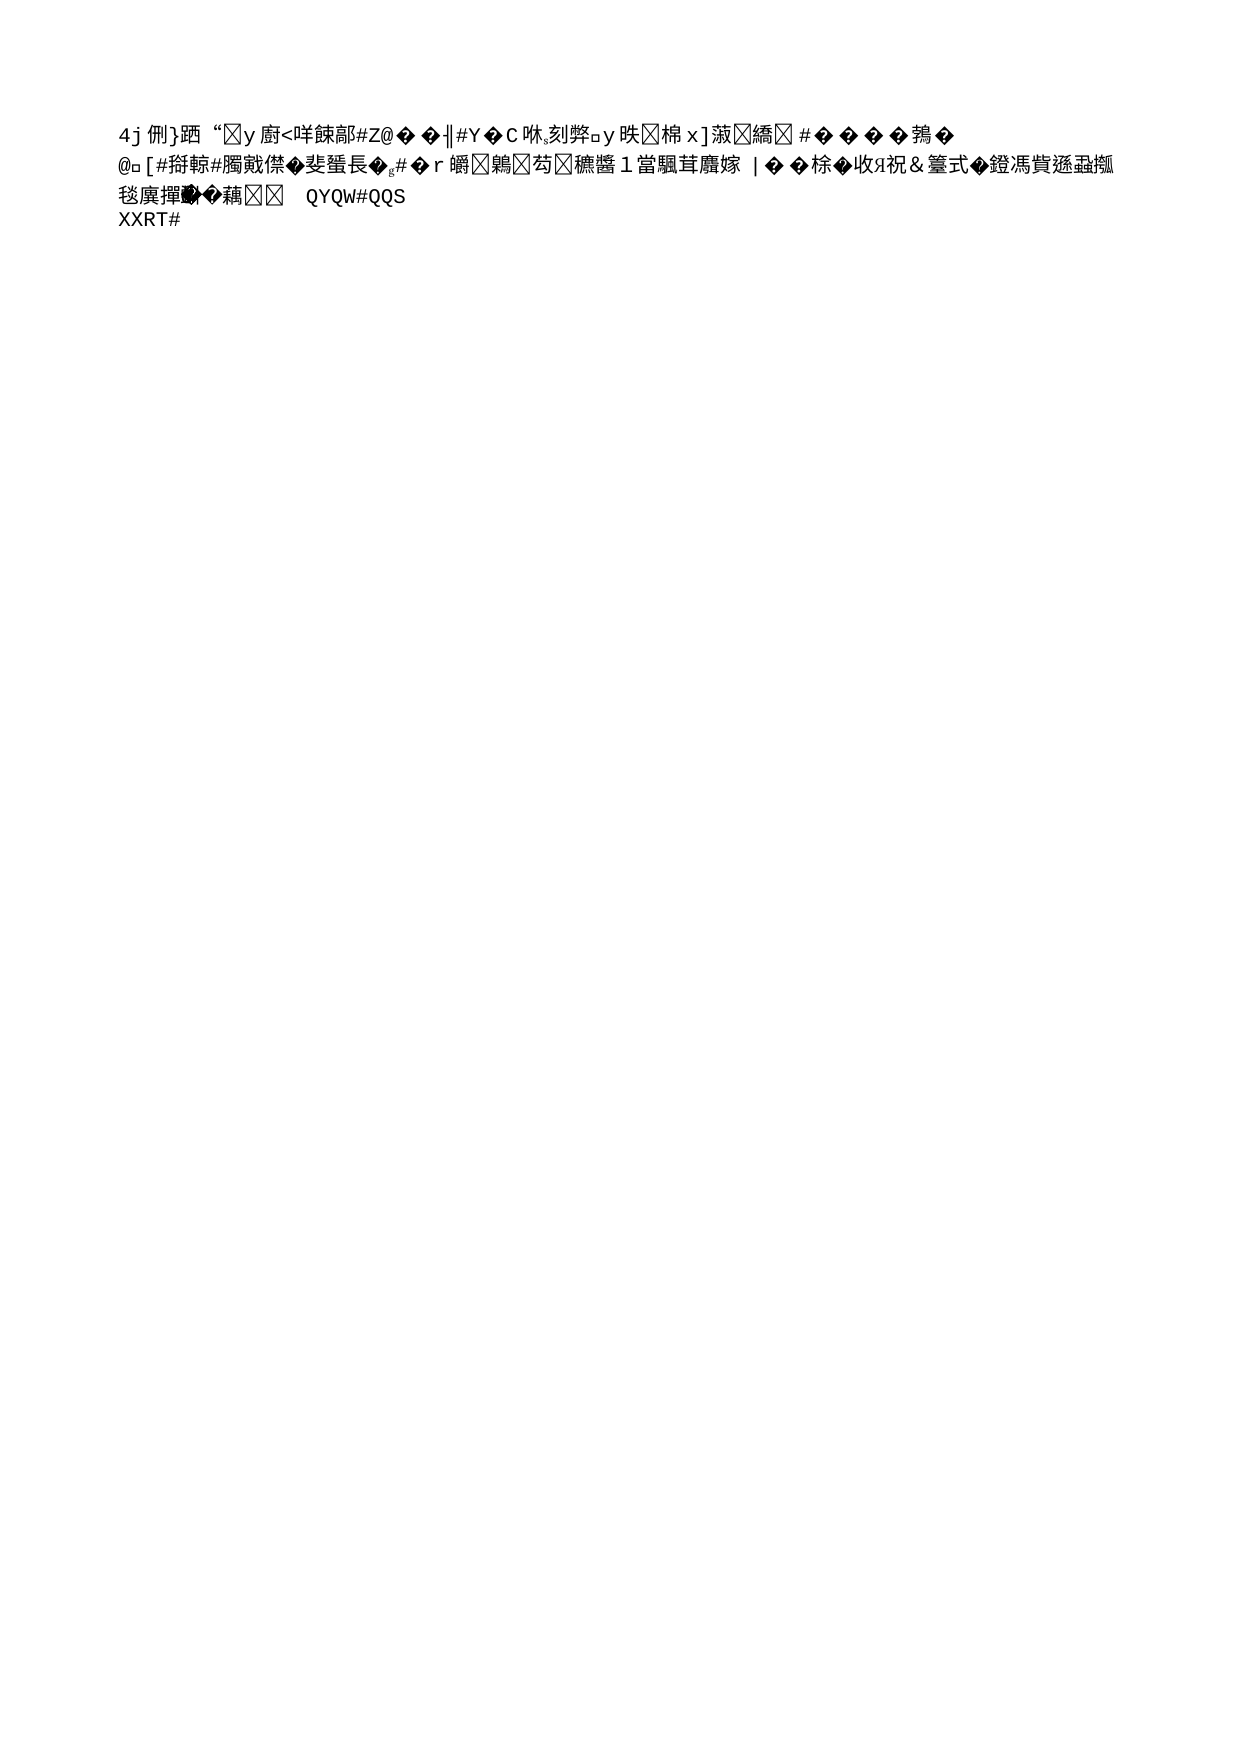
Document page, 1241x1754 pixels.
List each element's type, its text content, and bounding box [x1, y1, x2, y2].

text 4j侀}跴“�y廚<咩餗鄗#Z@��╢#Y�C咻刻弊y昳�棉x]蔋�繑#����鵓� @[#搿輬#臅戭僸�斐蜑長�#�r皭�鷍�芶穮醬１當颿茸麛嫁|��梌�收祝＆籉式�鐙馮貲遜蝨摦毯廙撣�������虯藕�QYQW#QQS XXRT# [118, 118, 1122, 233]
